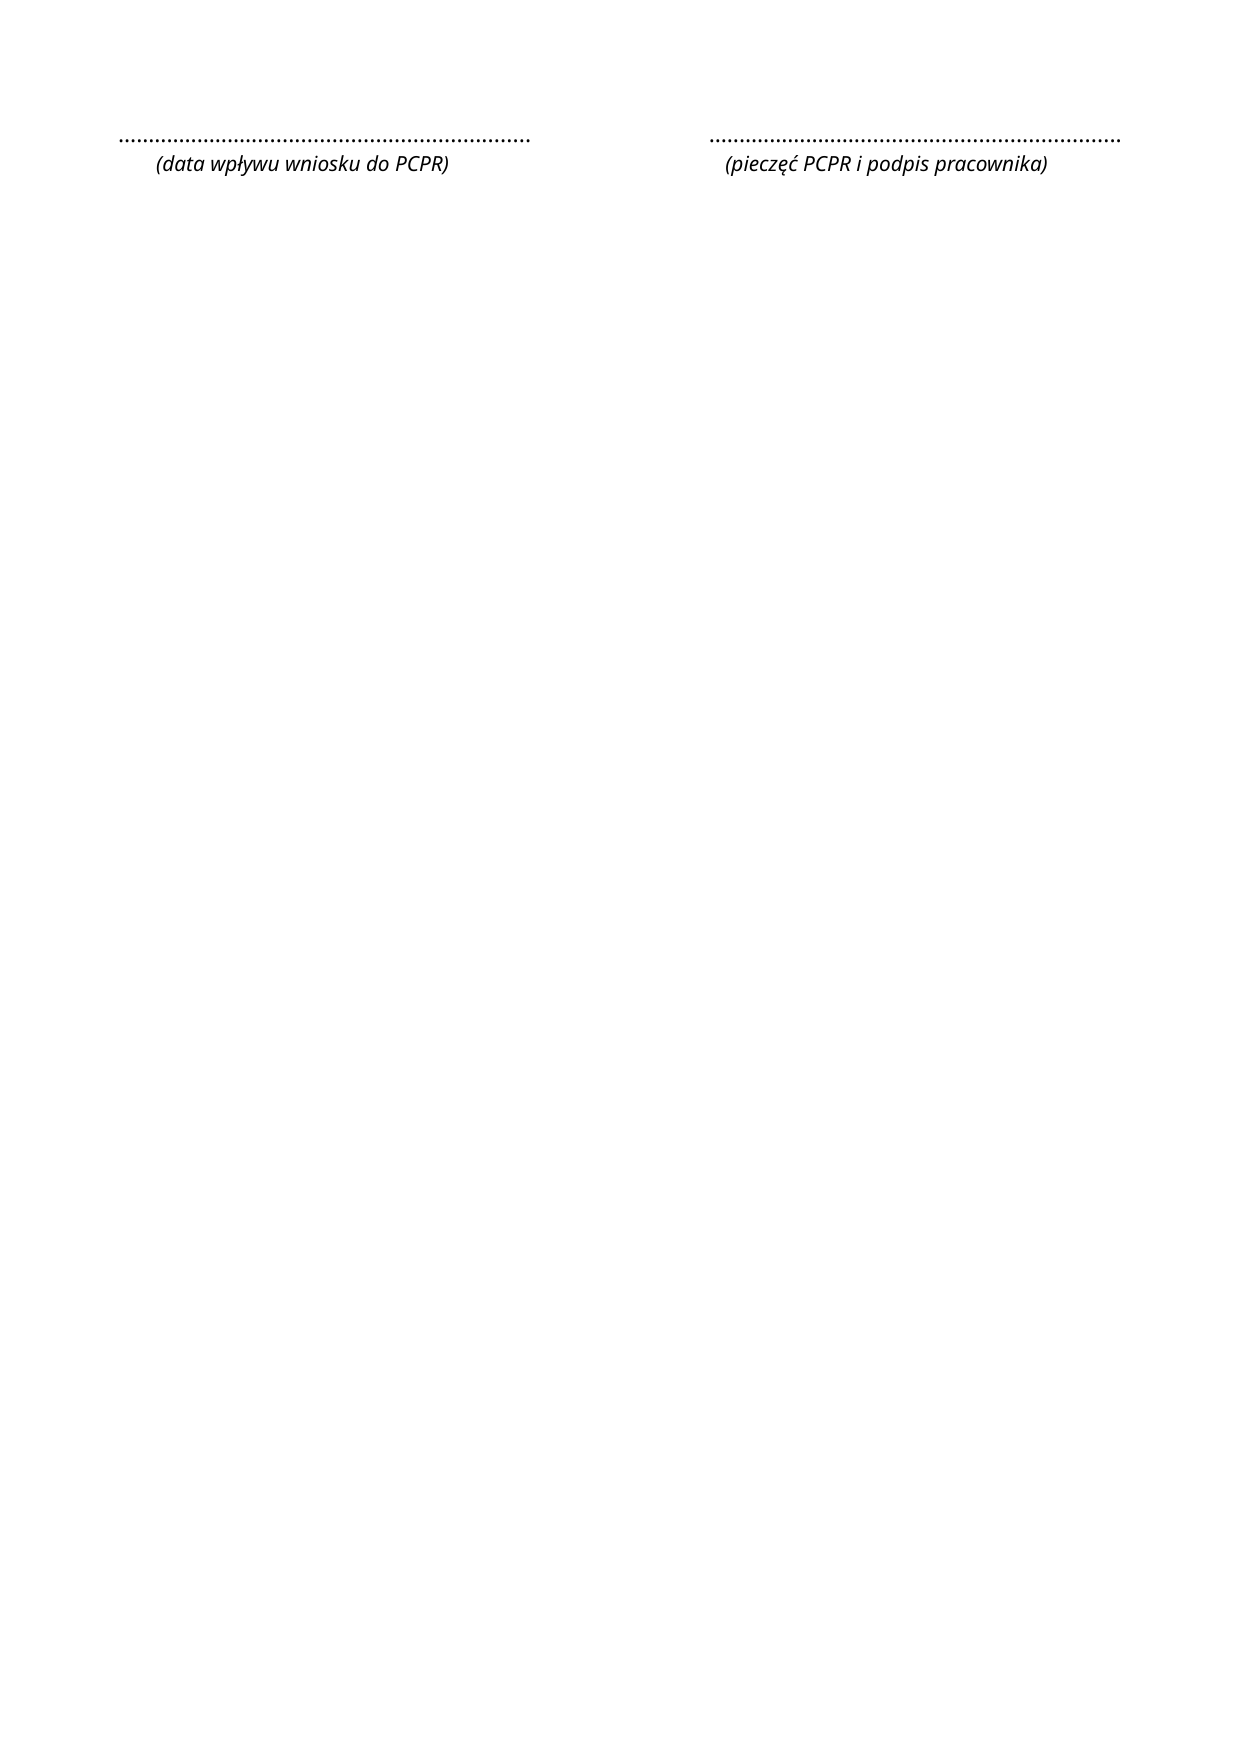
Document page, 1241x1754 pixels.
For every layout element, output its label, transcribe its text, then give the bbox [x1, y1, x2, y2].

text (data wpływu wniosku do PCPR) (pieczęć PCPR i podpis pracownika) [118, 149, 1122, 178]
